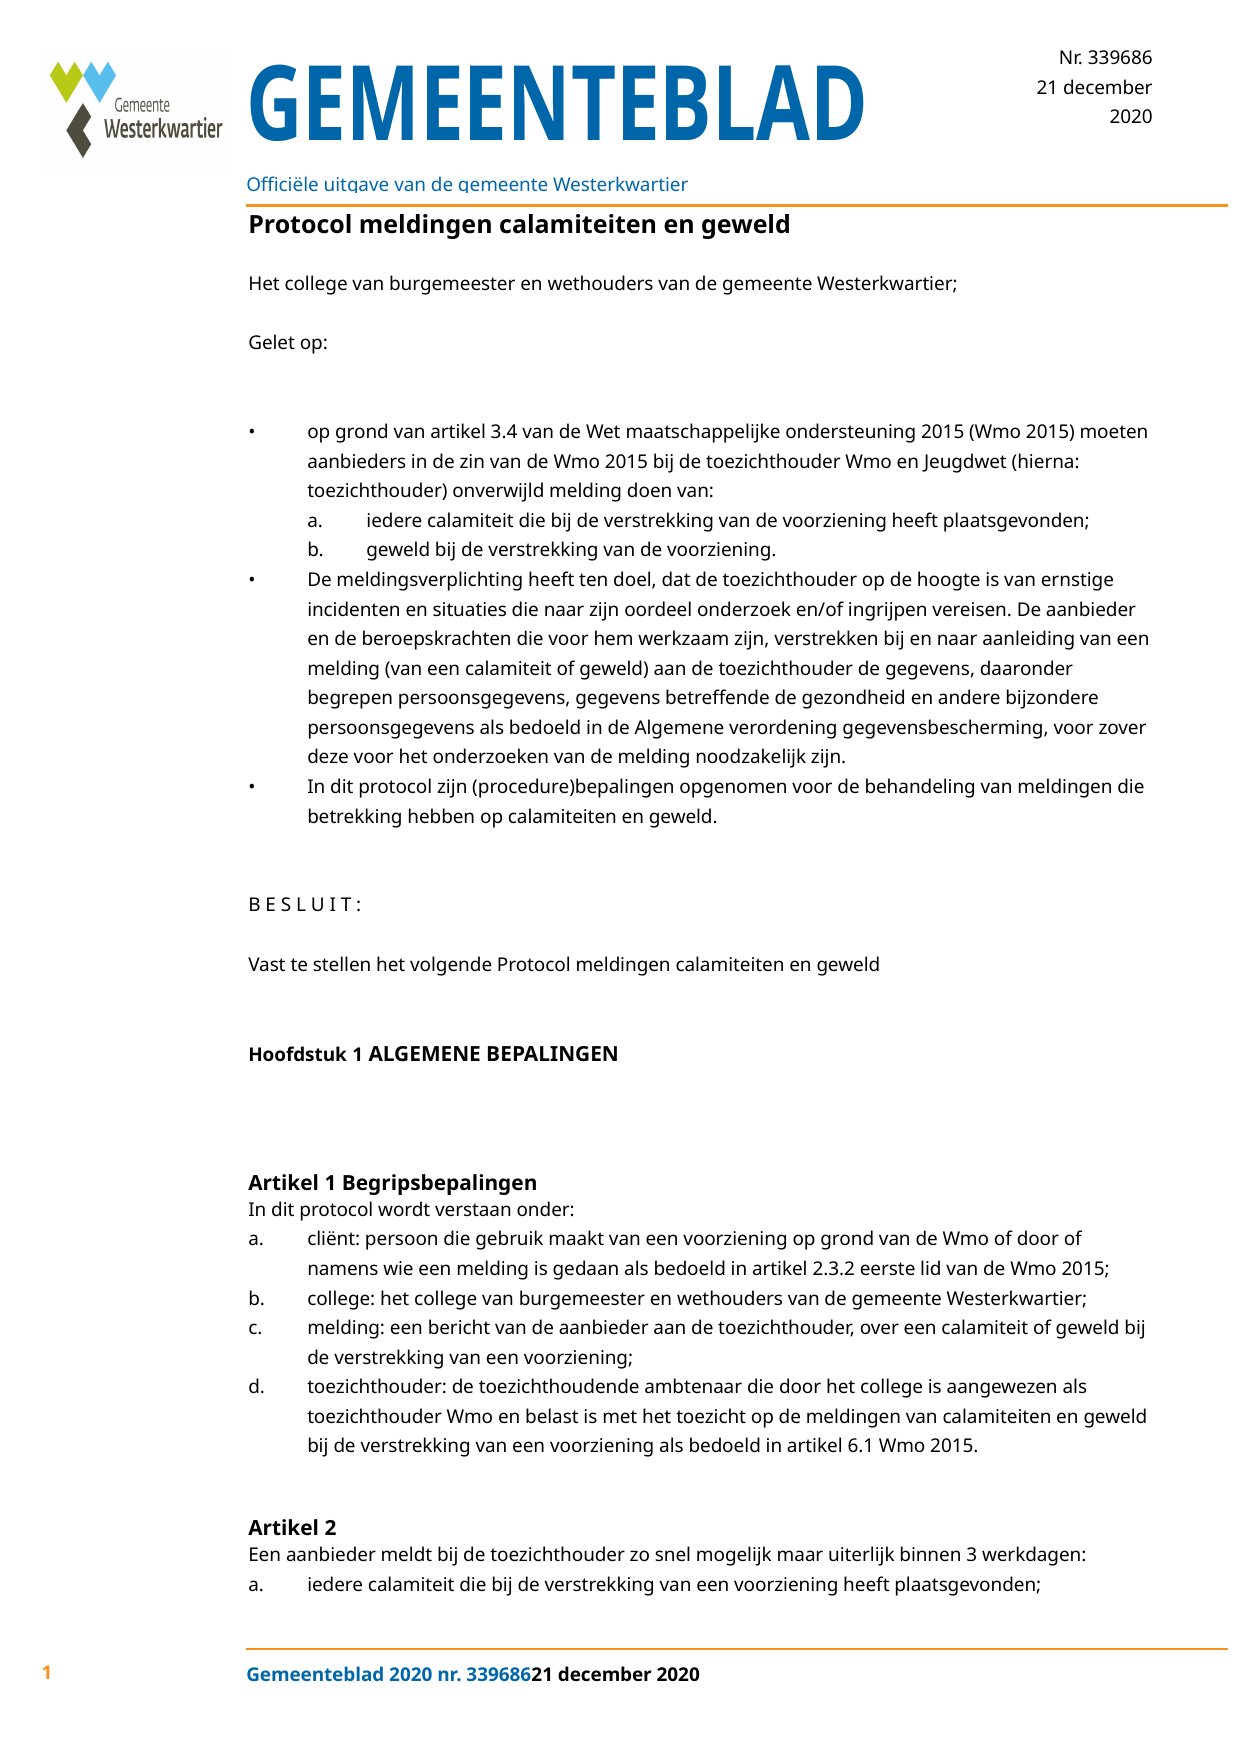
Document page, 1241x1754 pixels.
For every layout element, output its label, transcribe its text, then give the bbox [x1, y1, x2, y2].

text Een aanbieder meldt bij de toezichthouder zo snel mogelijk maar uiterlijk binnen 3 werkdagen: [248, 1541, 1152, 1567]
text B E S L U I T : [248, 892, 1152, 917]
text Hoofdstuk 1 ALGEMENE BEPALINGEN [248, 1039, 1152, 1068]
list op grond van artikel 3.4 van de Wet maatschappelijke ondersteuning 2015 (Wmo 2015) moeten aanbieders in de zin van de Wmo 2015 bij de toezichthouder Wmo en Jeugdwet (hierna: toezichthouder) onverwijld melding doen van: [248, 418, 1152, 503]
text Protocol meldingen calamiteiten en geweld [248, 207, 1152, 241]
list iedere calamiteit die bij de verstrekking van een voorziening heeft plaatsgevonden; [248, 1571, 1152, 1596]
text Artikel 2 [248, 1513, 1152, 1541]
text Vast te stellen het volgende Protocol meldingen calamiteiten en geweld [248, 951, 1152, 976]
list melding: een bericht van de aanbieder aan de toezichthouder, over een calamiteit of geweld bij de verstrekking van een voorziening; [248, 1314, 1152, 1370]
text In dit protocol wordt verstaan onder: [248, 1196, 1152, 1222]
picture [41, 47, 231, 172]
list iedere calamiteit die bij de verstrekking van de voorziening heeft plaatsgevonden; [307, 507, 1152, 533]
list In dit protocol zijn (procedure)bepalingen opgenomen voor de behandeling van meldingen die betrekking hebben op calamiteiten en geweld. [248, 773, 1152, 828]
list geweld bij de verstrekking van de voorziening. [307, 537, 1152, 562]
list cliënt: persoon die gebruik maakt van een voorziening op grond van de Wmo of door of namens wie een melding is gedaan als bedoeld in artikel 2.3.2 eerste lid van de Wmo 2015; [248, 1226, 1152, 1281]
text Artikel 1 Begripsbepalingen [248, 1168, 1152, 1196]
text Het college van burgemeester en wethouders van de gemeente Westerkwartier; [248, 270, 1152, 296]
list toezichthouder: de toezichthoudende ambtenaar die door het college is aangewezen als toezichthouder Wmo en belast is met het toezicht op de meldingen van calamiteiten en geweld bij de verstrekking van een voorziening als bedoeld in artikel 6.1 Wmo 2015. [248, 1373, 1152, 1458]
text Gelet op: [248, 329, 1152, 355]
list De meldingsverplichting heeft ten doel, dat de toezichthouder op de hoogte is van ernstige incidenten en situaties die naar zijn oordeel onderzoek en/of ingrijpen vereisen. De aanbieder en de beroepskrachten die voor hem werkzaam zijn, verstrekken bij en naar aanleiding van een melding (van een calamiteit of geweld) aan de toezichthouder de gegevens, daaronder begrepen persoonsgegevens, gegevens betreffende de gezondheid en andere bijzondere persoonsgegevens als bedoeld in de Algemene verordening gegevensbescherming, voor zover deze voor het onderzoeken van de melding noodzakelijk zijn. [248, 566, 1152, 769]
list college: het college van burgemeester en wethouders van de gemeente Westerkwartier; [248, 1285, 1152, 1311]
